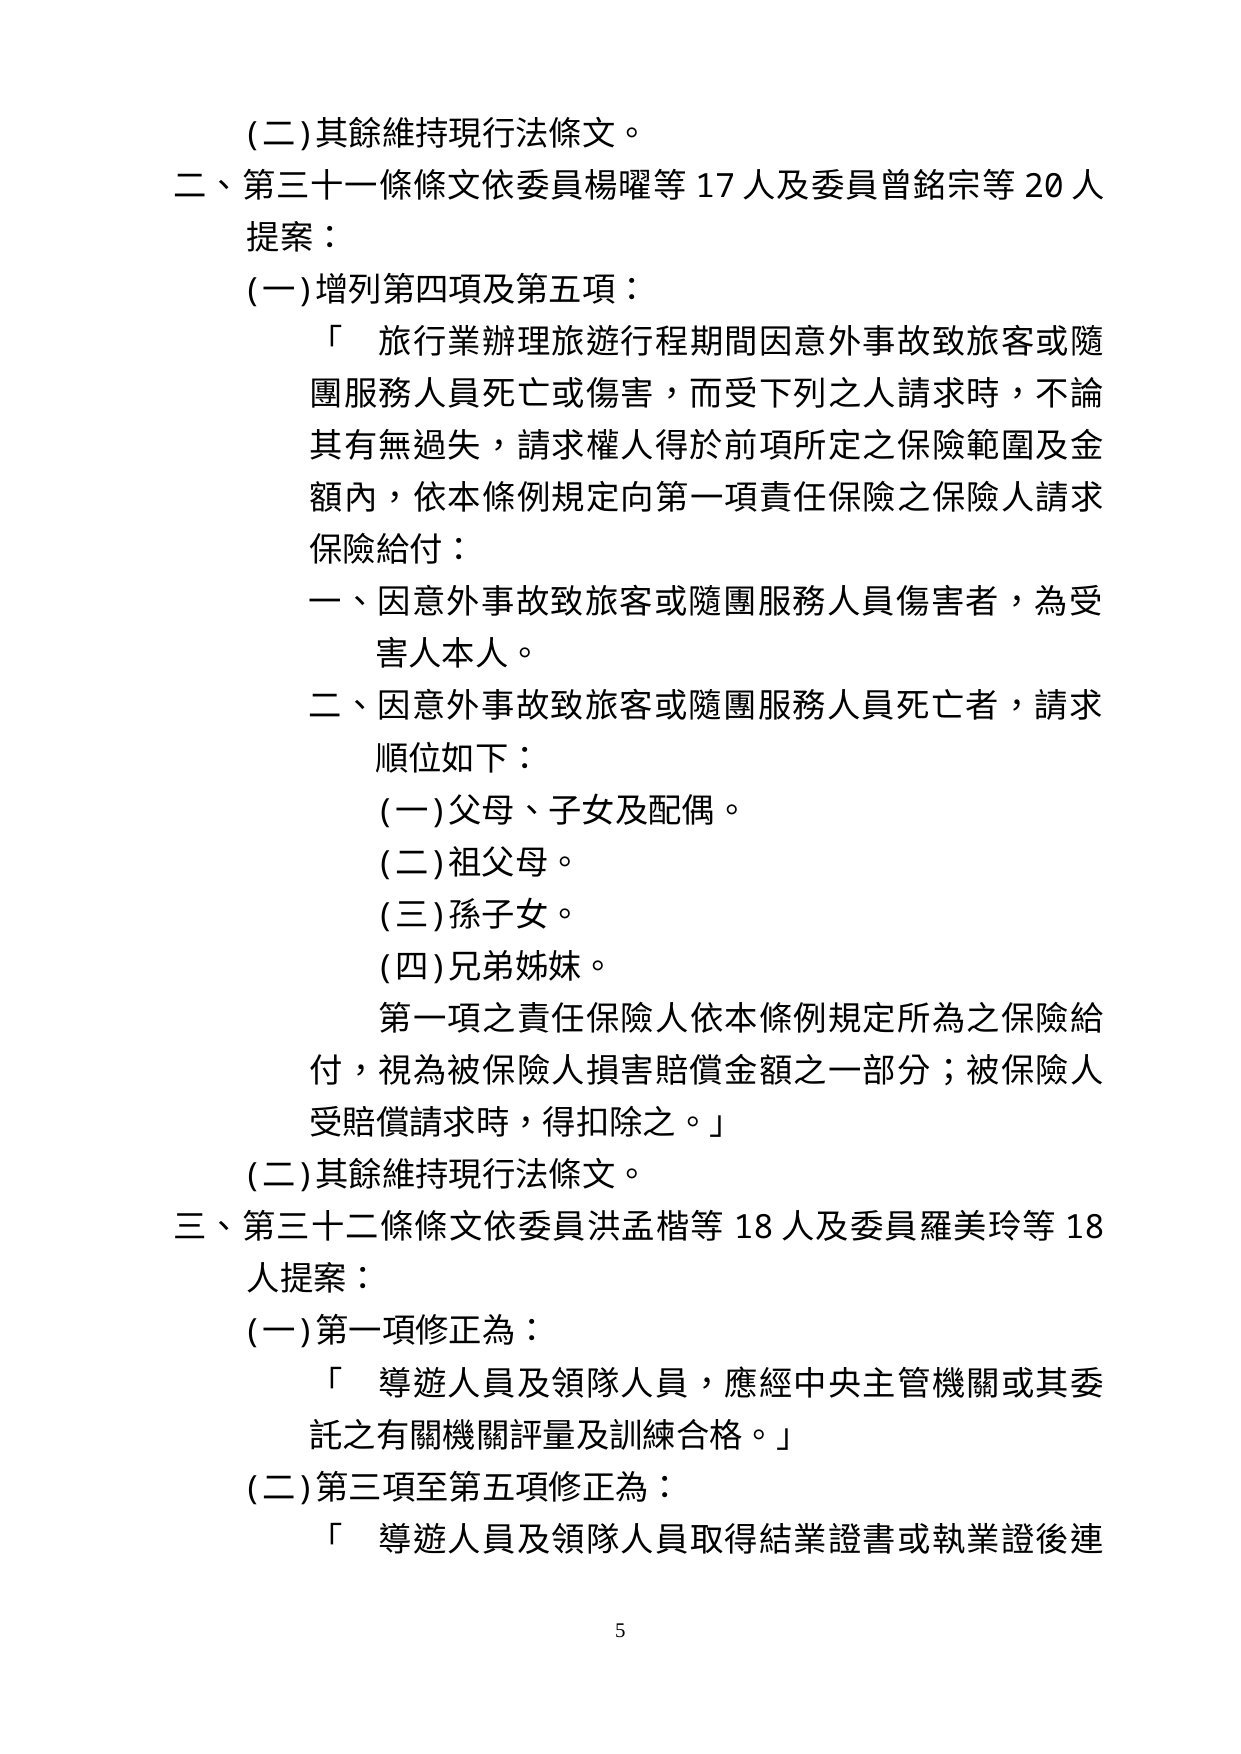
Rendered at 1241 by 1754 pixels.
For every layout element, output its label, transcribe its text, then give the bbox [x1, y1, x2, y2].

text (二)祖父母。 [375, 832, 1104, 884]
text 二、因意外事故致旅客或隨團服務人員死亡者，請求順位如下： [308, 676, 1104, 780]
text (二)其餘維持現行法條文。 [242, 1145, 1104, 1197]
text (四)兄弟姊妺。 [375, 937, 1104, 989]
text (一)第一項修正為： [242, 1301, 1104, 1353]
text 「 旅行業辦理旅遊行程期間因意外事故致旅客或隨團服務人員死亡或傷害，而受下列之人請求時，不論其有無過失，請求權人得於前項所定之保險範圍及金額內，依本條例規定向第一項責任保險之保險人請求保險給付： [309, 312, 1104, 572]
text (一)增列第四項及第五項： [242, 259, 1104, 312]
text (二)第三項至第五項修正為： [242, 1457, 1104, 1509]
text (一)父母、子女及配偶。 [375, 780, 1104, 832]
text 一、因意外事故致旅客或隨團服務人員傷害者，為受害人本人。 [308, 572, 1104, 676]
text (二)其餘維持現行法條文。 [242, 103, 1104, 155]
text (三)孫子女。 [375, 884, 1104, 937]
text 二、第三十一條條文依委員楊曜等17人及委員曾銘宗等20人提案： [173, 155, 1104, 259]
text 「 導遊人員及領隊人員取得結業證書或執業證後連續三年未執行各該業務者，應重行參加訓練結業，領取或換領執業證後，始得執行業務。但因天災、疫情或其他事由，中央主管機關得視實際需要公告延長之。 [309, 1509, 1104, 1562]
text 「 導遊人員及領隊人員，應經中央主管機關或其委託之有關機關評量及訓練合格。」 [309, 1353, 1104, 1457]
text 第一項之責任保險人依本條例規定所為之保險給付，視為被保險人損害賠償金額之一部分；被保險人受賠償請求時，得扣除之。」 [309, 989, 1104, 1145]
text 三、第三十二條條文依委員洪孟楷等18人及委員羅美玲等18人提案： [173, 1197, 1104, 1301]
